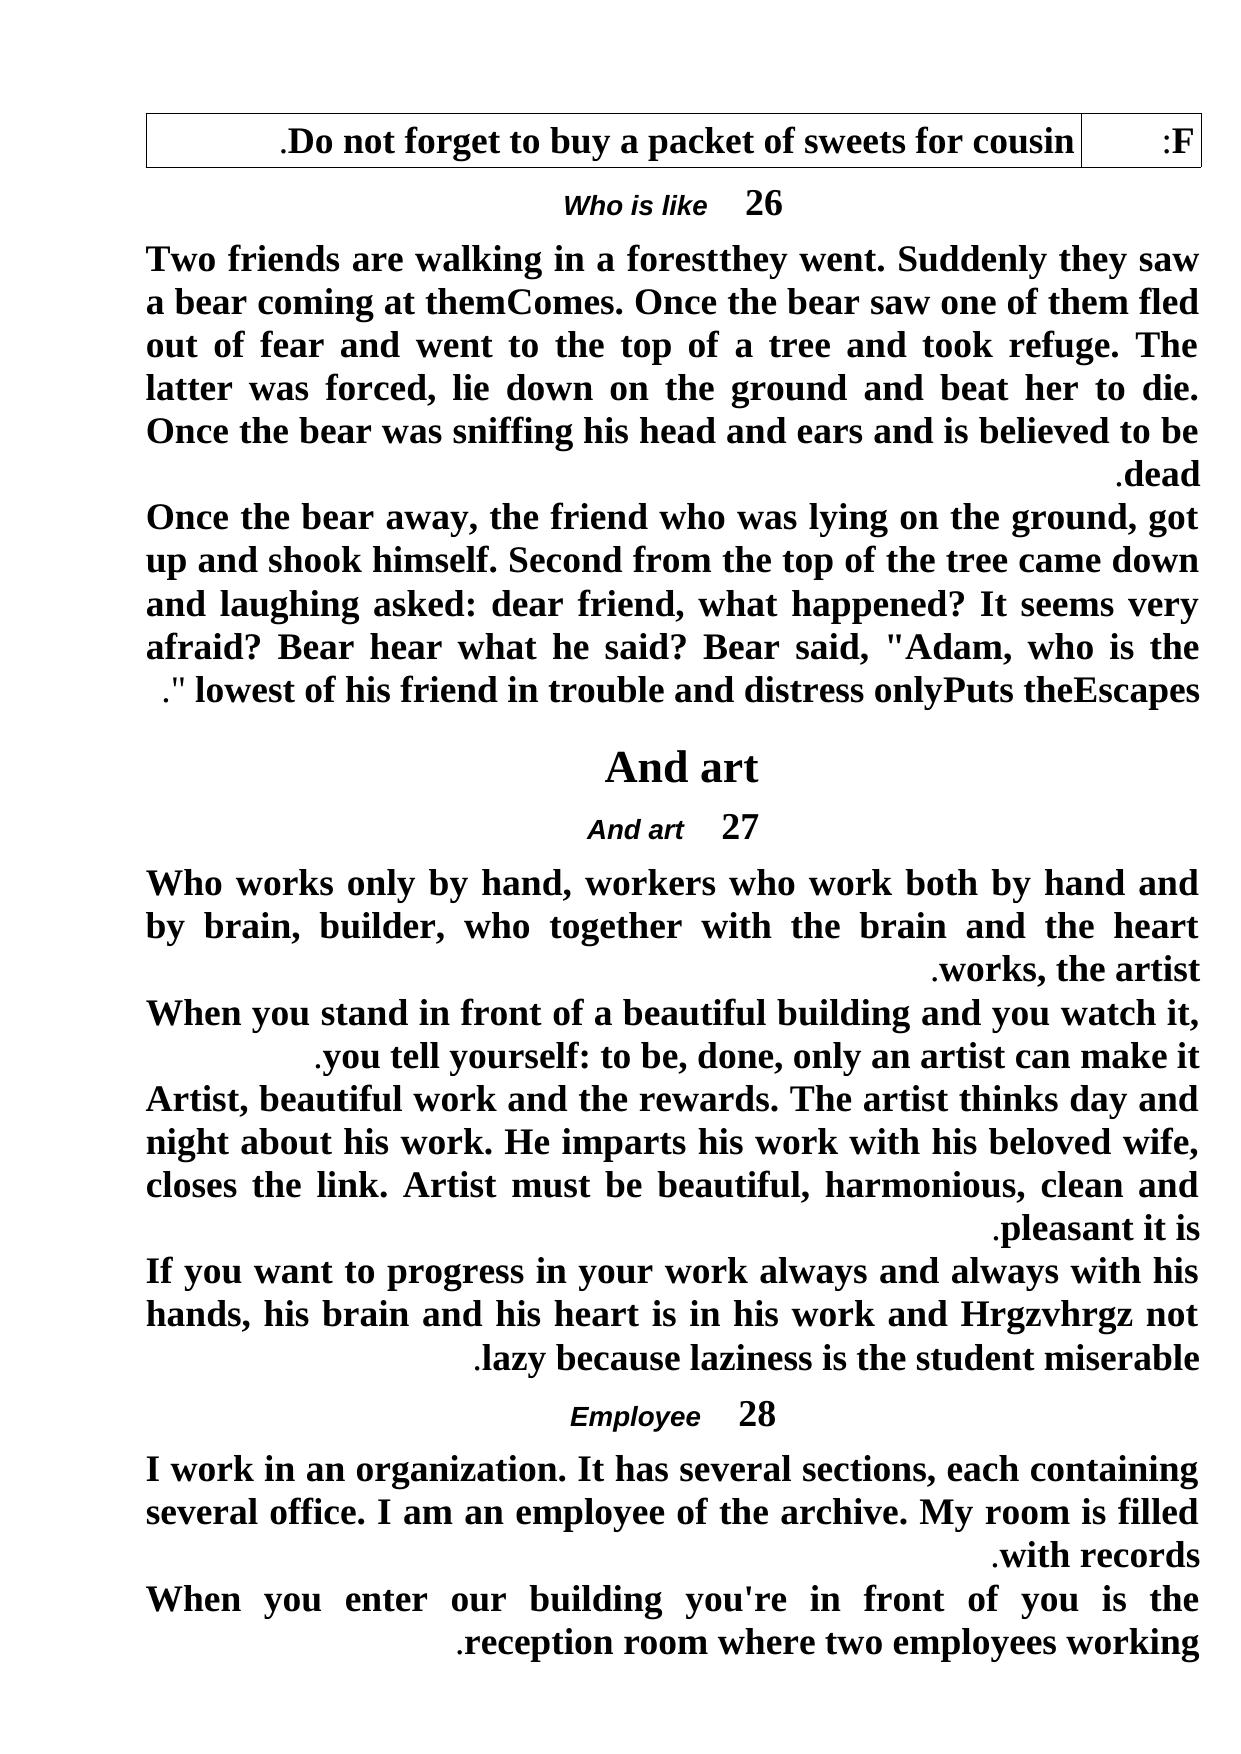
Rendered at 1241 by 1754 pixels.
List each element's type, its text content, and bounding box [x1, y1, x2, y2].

subtitle Who is like [146, 180, 1201, 223]
subtitle Employee [146, 1391, 1201, 1434]
text Two friends are walking in a forest‌they went. Suddenly they saw a bear coming at them‌Comes. Once the bear saw one of them fled out of fear and went to the top of a tree and took refuge. The latter was forced, lie down on the ground and beat her to die. Once the bear was sniffing his head and ears and is believed to be dead. [146, 236, 1201, 495]
text Who works only by hand, workers who work both by hand and by brain, builder, who together with the brain and the heart works, the artist. [146, 861, 1201, 990]
text When you enter our building you're in front of you is the reception room where two employees working. [146, 1576, 1201, 1662]
text If you want to progress in your work always and always with his hands, his brain and his heart is in his work and Hrgzvhrgz not lazy because laziness is the student miserable. [146, 1249, 1201, 1378]
table_cell Do not forget to buy a packet of sweets for cousin. [147, 114, 1081, 167]
subtitle And art [237, 739, 1126, 792]
text I work in an organization. It has several sections, each containing several office. I am an employee of the archive. My room is filled with records. [146, 1447, 1201, 1576]
text Artist, beautiful work and the rewards. The artist thinks day and night about his work. He imparts his work with his beloved wife, closes the link. Artist must be beautiful, harmonious, clean and pleasant it is. [146, 1076, 1201, 1249]
text When you stand in front of a beautiful building and you watch it, you tell yourself: to be, done, only an artist can make it. [146, 990, 1201, 1076]
text Once the bear away, the friend who was lying on the ground, got up and shook himself. Second from the top of the tree came down and laughing asked: dear friend, what happened? It seems very afraid? Bear hear what he said? Bear said, "Adam, who is the lowest of his friend in trouble and distress only‌Puts the‌Escapes ". [146, 495, 1201, 710]
subtitle And art [146, 804, 1201, 848]
table_cell F: [1082, 114, 1201, 167]
